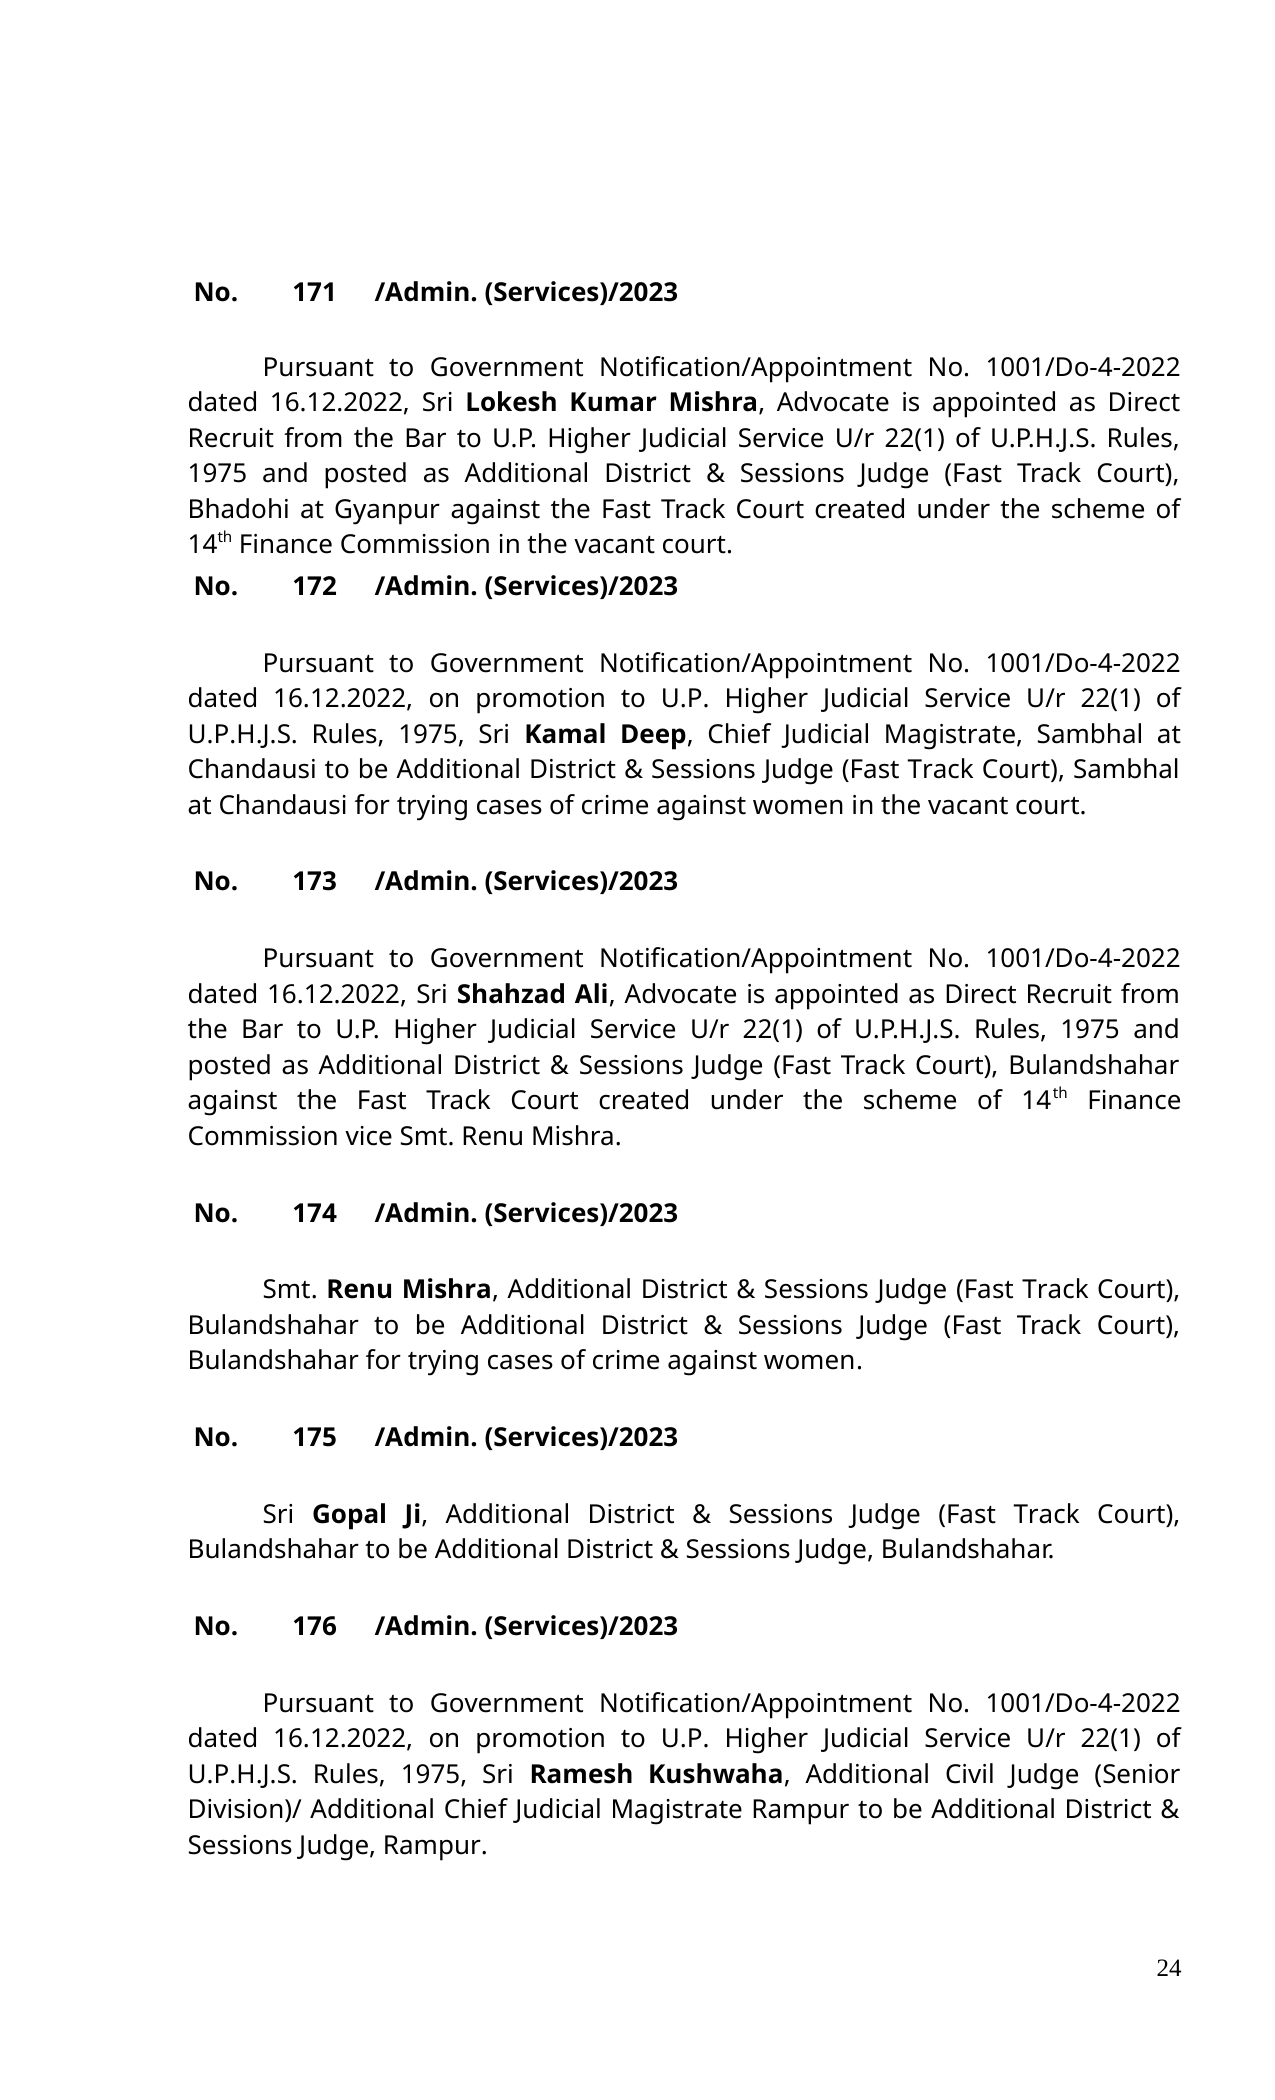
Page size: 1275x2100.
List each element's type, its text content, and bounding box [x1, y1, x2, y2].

table_header /Admin. (Services)/2023 [369, 268, 762, 314]
text Pursuant to Government Notification/Appointment No. 1001/Do-4-2022 dated 16.12.2022, on promotion to U.P. Higher Judicial Service U/r 22(1) of U.P.H.J.S. Rules, 1975, Sri Kamal Deep, Chief Judicial Magistrate, Sambhal at Chandausi to be Additional District & Sessions Judge (Fast Track Court), Sambhal at Chandausi for trying cases of crime against women in the vacant court. [187, 644, 1181, 822]
table_header No. [188, 1413, 249, 1460]
table_header No. [188, 562, 249, 609]
table_header /Admin. (Services)/2023 [369, 1413, 762, 1460]
table_header [249, 268, 368, 314]
table_header /Admin. (Services)/2023 [369, 857, 762, 904]
table_header [249, 1602, 368, 1649]
table_header [249, 1189, 368, 1235]
text Pursuant to Government Notification/Appointment No. 1001/Do-4-2022 dated 16.12.2022, on promotion to U.P. Higher Judicial Service U/r 22(1) of U.P.H.J.S. Rules, 1975, Sri Ramesh Kushwaha, Additional Civil Judge (Senior Division)/ Additional Chief Judicial Magistrate Rampur to be Additional District & Sessions Judge, Rampur. [187, 1684, 1181, 1862]
table_header [249, 562, 368, 609]
table_header /Admin. (Services)/2023 [369, 1602, 762, 1649]
text Pursuant to Government Notification/Appointment No. 1001/Do-4-2022 dated 16.12.2022, Sri Lokesh Kumar Mishra, Advocate is appointed as Direct Recruit from the Bar to U.P. Higher Judicial Service U/r 22(1) of U.P.H.J.S. Rules, 1975 and posted as Additional District & Sessions Judge (Fast Track Court), Bhadohi at Gyanpur against the Fast Track Court created under the scheme of 14th Finance Commission in the vacant court. [187, 348, 1181, 562]
table_header /Admin. (Services)/2023 [369, 562, 762, 609]
table_header /Admin. (Services)/2023 [369, 1189, 762, 1235]
table_header No. [188, 1602, 249, 1649]
table_header No. [188, 857, 249, 904]
table_header No. [188, 268, 249, 314]
table_header [249, 1413, 368, 1460]
table_header [249, 857, 368, 904]
text Smt. Renu Mishra, Additional District & Sessions Judge (Fast Track Court), Bulandshahar to be Additional District & Sessions Judge (Fast Track Court), Bulandshahar for trying cases of crime against women. [187, 1271, 1181, 1377]
text Pursuant to Government Notification/Appointment No. 1001/Do-4-2022 dated 16.12.2022, Sri Shahzad Ali, Advocate is appointed as Direct Recruit from the Bar to U.P. Higher Judicial Service U/r 22(1) of U.P.H.J.S. Rules, 1975 and posted as Additional District & Sessions Judge (Fast Track Court), Bulandshahar against the Fast Track Court created under the scheme of 14th Finance Commission vice Smt. Renu Mishra. [187, 940, 1181, 1153]
text Sri Gopal Ji, Additional District & Sessions Judge (Fast Track Court), Bulandshahar to be Additional District & Sessions Judge, Bulandshahar. [187, 1496, 1181, 1567]
table_header No. [188, 1189, 249, 1235]
